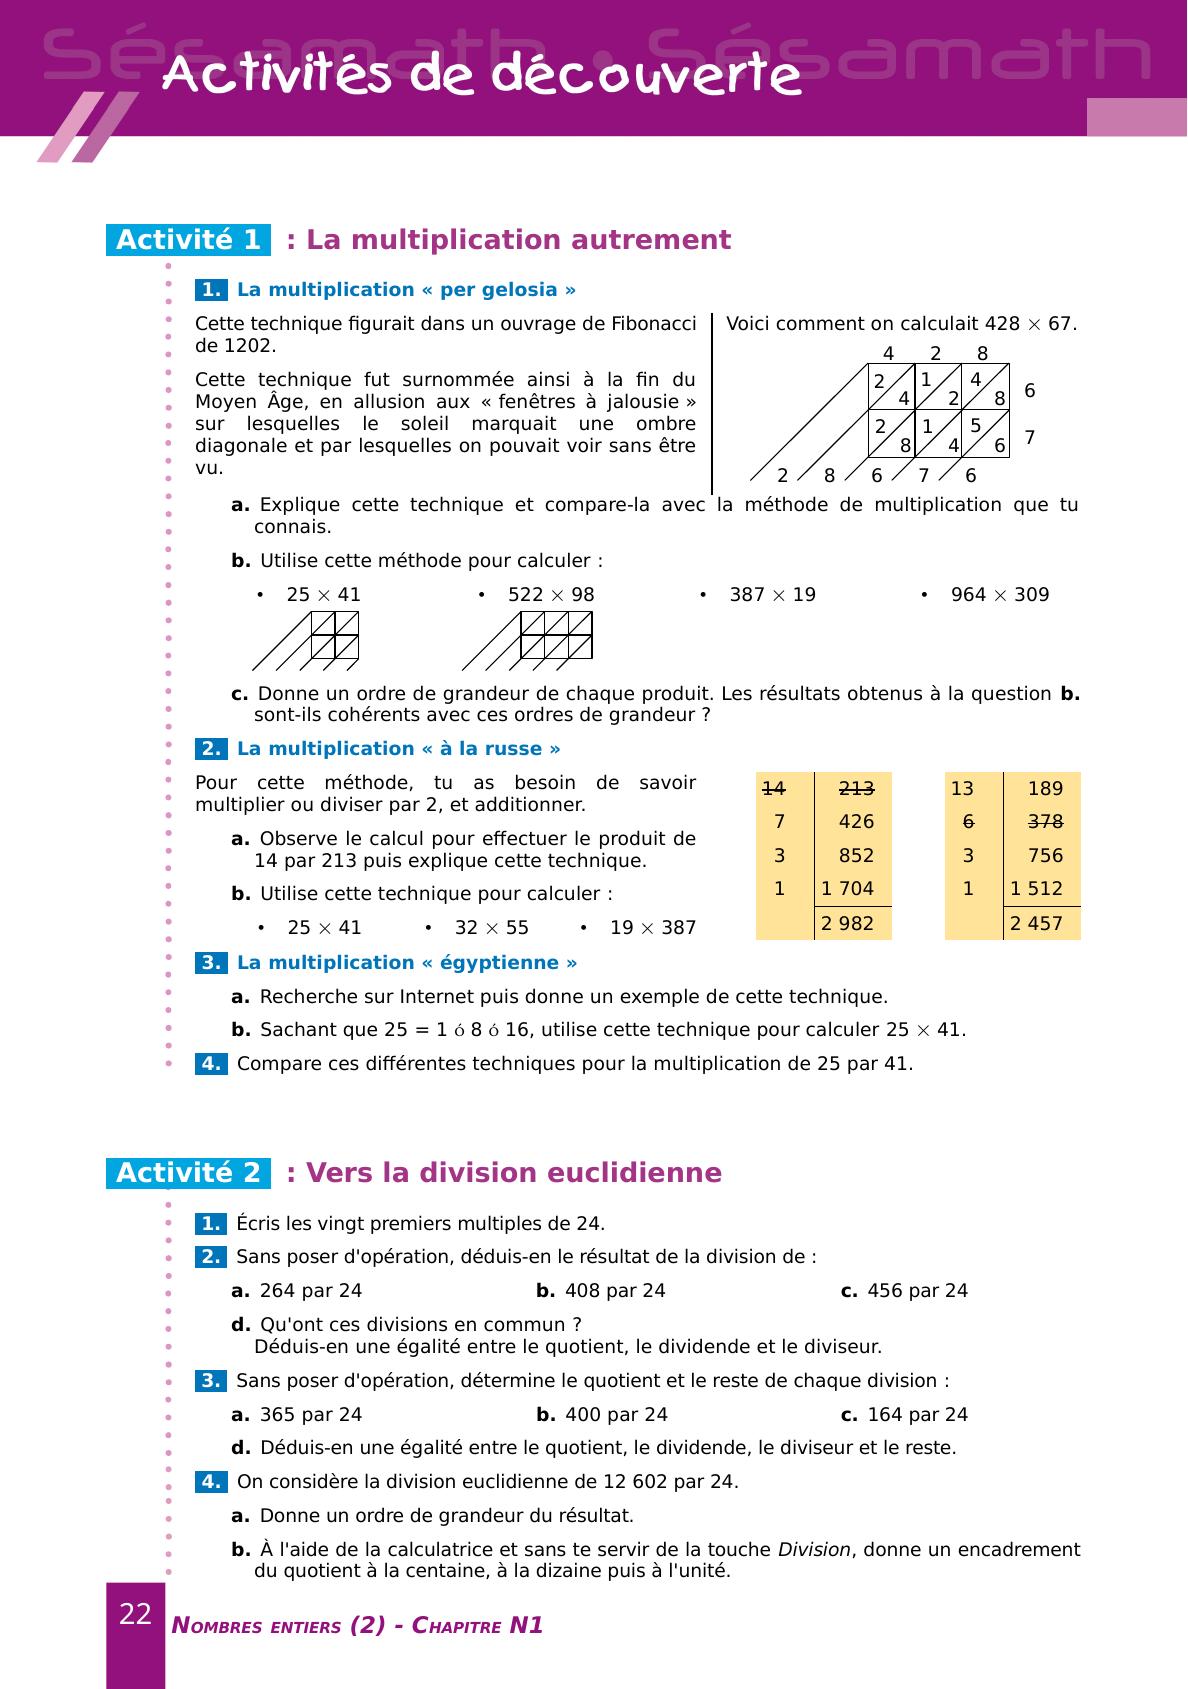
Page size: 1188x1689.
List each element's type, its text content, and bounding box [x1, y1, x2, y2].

text Pour cette méthode, tu as besoin de savoir multiplier ou diviser par 2, et additionner. [195, 772, 697, 816]
table_header [892, 772, 945, 805]
list 387  19 [700, 583, 859, 606]
table_cell 7 [756, 805, 814, 839]
list Cette technique fut surnommée ainsi à la fin du Moyen âge, en allusion aux « fenêtres à jalousie » sur lesquelles le soleil marquait une ombre diagonale et par lesquelles on pouvait voir sans être vu. [195, 369, 697, 479]
table_cell 3 [945, 839, 1003, 872]
list La multiplication « à la russe » [228, 738, 1081, 760]
table_cell 852 [815, 839, 892, 872]
list 164 par 24 [834, 1403, 1081, 1425]
table_cell 426 [815, 805, 892, 839]
table_header 13 [945, 772, 1003, 805]
list La multiplication « égyptienne » [228, 952, 1081, 974]
list À l'aide de la calculatrice et sans te servir de la touche Division, donne un encadrement du quotient à la centaine, à la dizaine puis à l'unité. [224, 1538, 1081, 1582]
table_cell 1 704 [815, 872, 892, 906]
list Voici comment on calculait 428  67. [726, 313, 1081, 335]
table_header 32  55 [362, 917, 529, 939]
table_cell [756, 906, 814, 940]
list 522  98 [478, 583, 638, 606]
list On considère la division euclidienne de 12 602 par 24. [228, 1471, 1081, 1493]
list Écris les vingt premiers multiples de 24. [227, 1213, 1081, 1235]
list 264 par 24 [224, 1280, 471, 1302]
list Qu'ont ces divisions en commun ? Déduis-en une égalité entre le quotient, le dividende et le diviseur. [224, 1314, 1081, 1358]
list Déduis-en une égalité entre le quotient, le dividende, le diviseur et le reste. [224, 1437, 1081, 1459]
table_cell 1 [945, 872, 1003, 906]
list 365 par 24 [224, 1403, 471, 1425]
list Donne un ordre de grandeur du résultat. [224, 1505, 1081, 1527]
list Donne un ordre de grandeur de chaque produit. Les résultats obtenus à la question b. sont-ils cohérents avec ces ordres de grandeur ? [224, 682, 1081, 726]
list 408 par 24 [529, 1280, 776, 1302]
table_cell [892, 906, 945, 940]
table_cell [892, 872, 945, 906]
table_cell 1 512 [1004, 872, 1081, 906]
list Explique cette technique et compare-la avec la méthode de multiplication que tu connais. [224, 494, 1081, 538]
table_header 25  41 [195, 917, 362, 939]
table_cell 756 [1004, 839, 1081, 872]
list La multiplication « per gelosia » [228, 279, 1081, 301]
table_header 14 [756, 772, 814, 805]
table_cell 3 [756, 839, 814, 872]
list 456 par 24 [834, 1280, 1081, 1302]
list Sans poser d'opération, détermine le quotient et le reste de chaque division : [227, 1370, 1081, 1392]
list Utilise cette technique pour calculer : [224, 883, 697, 905]
list Compare ces différentes techniques pour la multiplication de 25 par 41. [228, 1053, 1081, 1075]
table_cell 2 457 [1004, 907, 1081, 940]
list : Vers la division euclidienne [271, 1158, 1081, 1189]
list Utilise cette méthode pour calculer : [224, 550, 1081, 572]
picture [0, 0, 1187, 163]
list Sans poser d'opération, déduis-en le résultat de la division de : [227, 1246, 1081, 1268]
list 964  309 [921, 583, 1081, 606]
table_cell [945, 906, 1003, 940]
list 25  41 [257, 583, 416, 606]
table_cell 6 [945, 805, 1003, 839]
list : La multiplication autrement [271, 224, 1081, 256]
table_header 189 [1004, 772, 1081, 805]
table_header 213 [815, 772, 892, 805]
table_cell [892, 805, 945, 839]
list Sachant que 25 = 1  8  16, utilise cette technique pour calculer 25  41. [224, 1019, 1081, 1041]
table_header 19  387 [530, 917, 697, 939]
list 400 par 24 [529, 1403, 776, 1425]
text Cette technique figurait dans un ouvrage de Fibonacci de 1202. [195, 313, 697, 357]
table_cell 378 [1004, 805, 1081, 839]
table_cell 2 982 [815, 907, 892, 940]
table_cell [892, 839, 945, 872]
table_cell 1 [756, 872, 814, 906]
list Recherche sur Internet puis donne un exemple de cette technique. [224, 986, 1081, 1008]
list Observe le calcul pour effectuer le produit de 14 par 213 puis explique cette technique. [224, 828, 697, 872]
